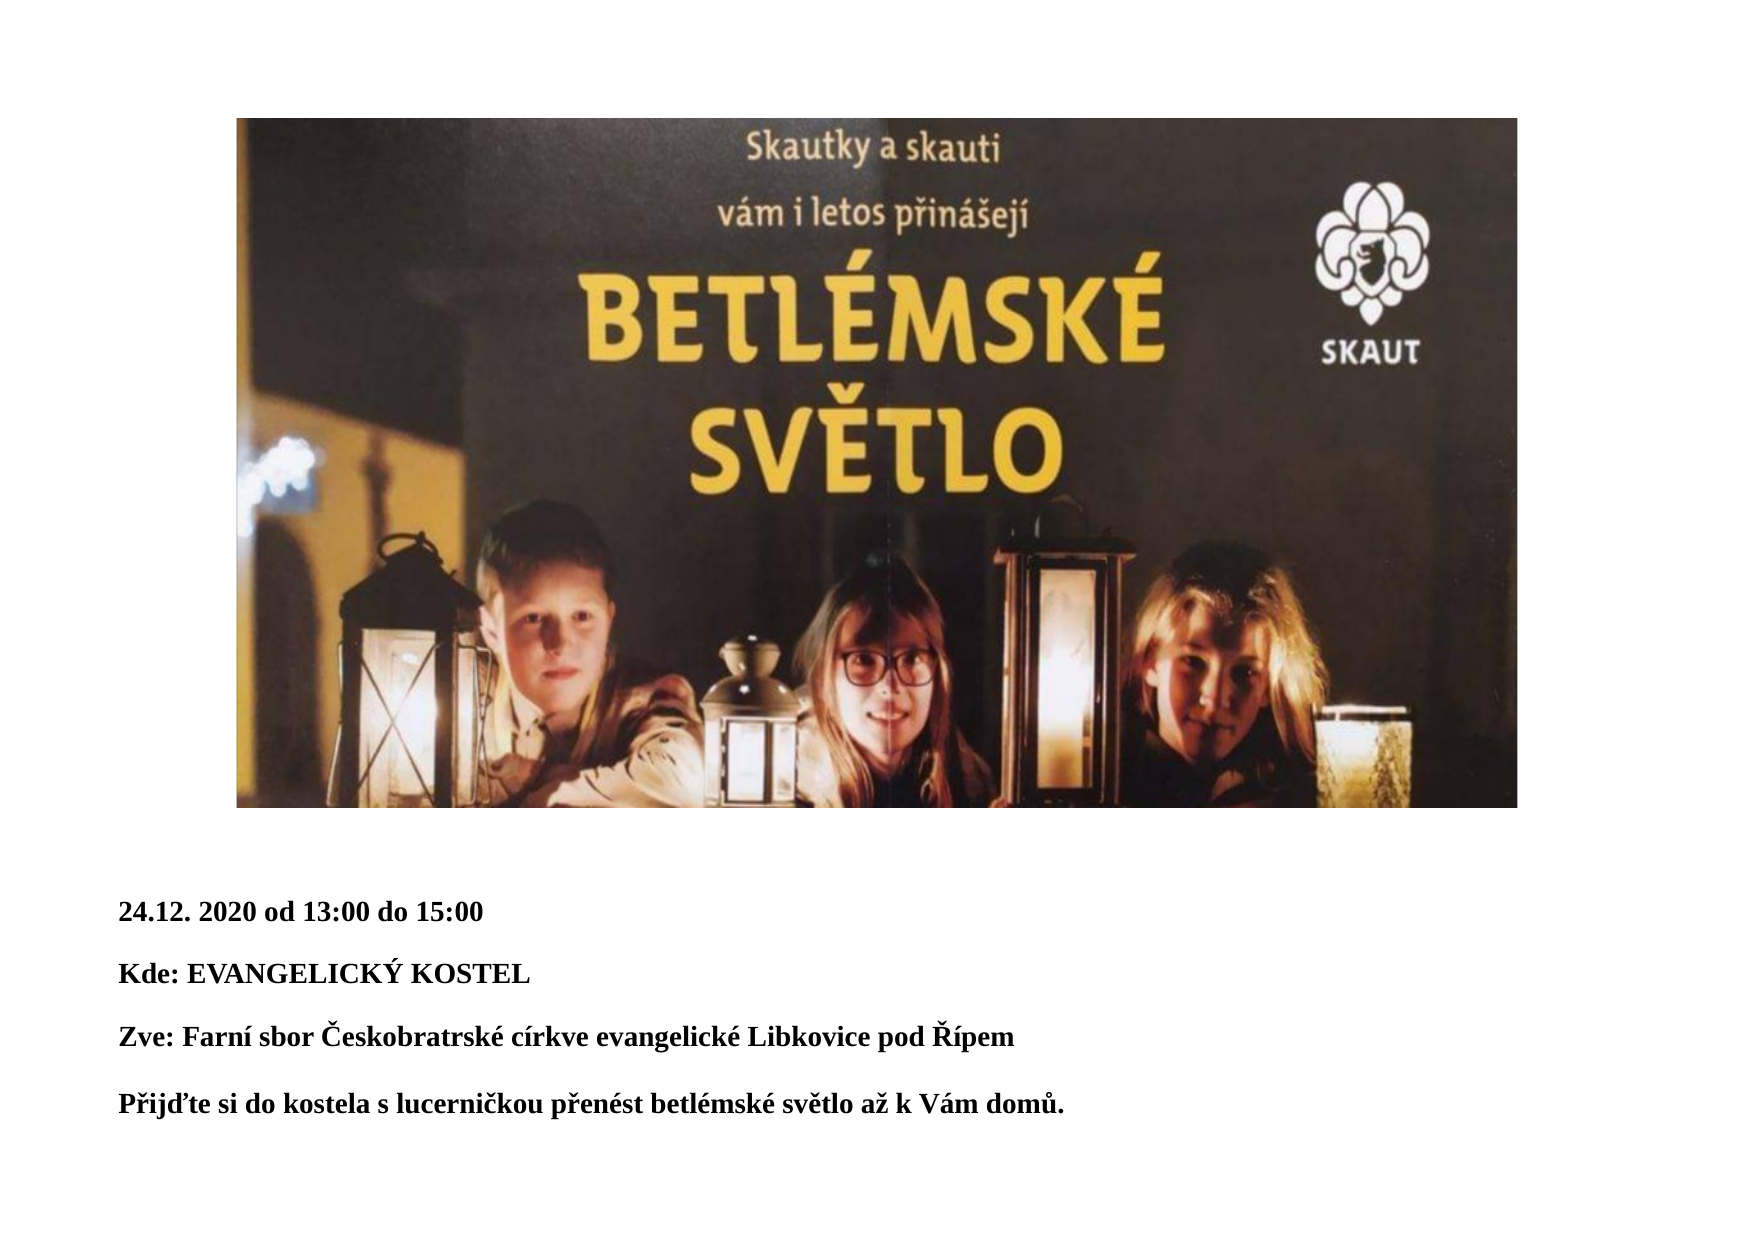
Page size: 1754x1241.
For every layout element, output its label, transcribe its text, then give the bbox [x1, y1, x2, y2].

picture [236, 118, 1518, 808]
text Přijďte si do kostela s lucerničkou přenést betlémské světlo až k Vám domů. [118, 1086, 1636, 1119]
text Kde: EVANGELICKÝ KOSTEL [118, 957, 1636, 990]
text Zve: Farní sbor Českobratrské církve evangelické Libkovice pod Řípem [118, 1019, 1636, 1052]
text 24.12. 2020 od 13:00 do 15:00 [118, 894, 1636, 928]
